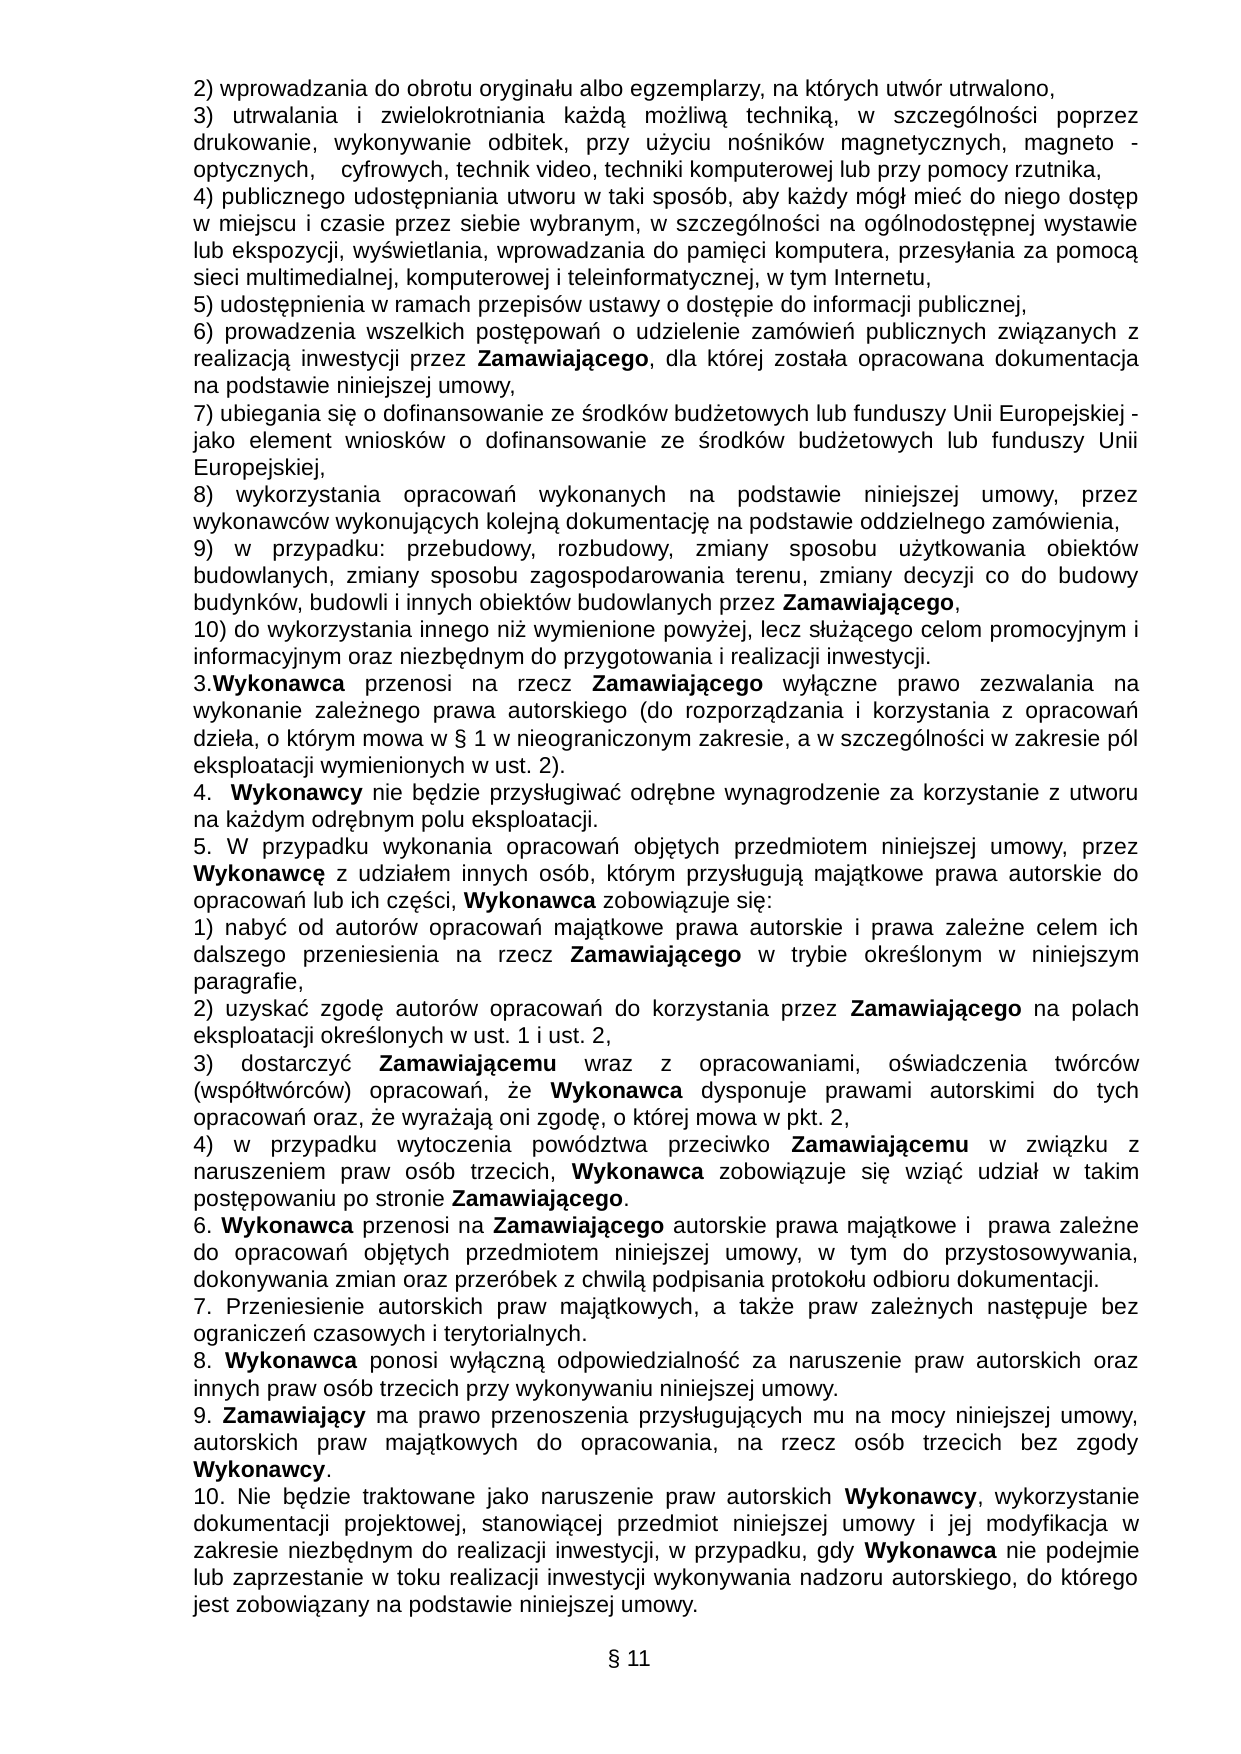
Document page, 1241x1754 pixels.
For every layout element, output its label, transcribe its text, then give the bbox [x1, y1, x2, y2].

list 9. Zamawiający ma prawo przenoszenia przysługujących mu na mocy niniejszej umowy, autorskich praw majątkowych do opracowania, na rzecz osób trzecich bez zgody Wykonawcy. [156, 1401, 1140, 1482]
list 5) udostępnienia w ramach przepisów ustawy o dostępie do informacji publicznej, [156, 291, 1140, 318]
list 2) wprowadzania do obrotu oryginału albo egzemplarzy, na których utwór utrwalono, [156, 74, 1140, 101]
list 6. Wykonawca przenosi na Zamawiającego autorskie prawa majątkowe i prawa zależne do opracowań objętych przedmiotem niniejszej umowy, w tym do przystosowywania, dokonywania zmian oraz przeróbek z chwilą podpisania protokołu odbioru dokumentacji. [156, 1211, 1140, 1293]
list 6) prowadzenia wszelkich postępowań o udzielenie zamówień publicznych związanych z realizacją inwestycji przez Zamawiającego, dla której została opracowana dokumentacja na podstawie niniejszej umowy, [156, 318, 1140, 399]
list 2) uzyskać zgodę autorów opracowań do korzystania przez Zamawiającego na polach eksploatacji określonych w ust. 1 i ust. 2, [156, 995, 1140, 1049]
text § 11 [118, 1645, 1140, 1672]
list 10. Nie będzie traktowane jako naruszenie praw autorskich Wykonawcy, wykorzystanie dokumentacji projektowej, stanowiącej przedmiot niniejszej umowy i jej modyfikacja w zakresie niezbędnym do realizacji inwestycji, w przypadku, gdy Wykonawca nie podejmie lub zaprzestanie w toku realizacji inwestycji wykonywania nadzoru autorskiego, do którego jest zobowiązany na podstawie niniejszej umowy. [156, 1482, 1140, 1618]
list 4) publicznego udostępniania utworu w taki sposób, aby każdy mógł mieć do niego dostęp w miejscu i czasie przez siebie wybranym, w szczególności na ogólnodostępnej wystawie lub ekspozycji, wyświetlania, wprowadzania do pamięci komputera, przesyłania za pomocą sieci multimedialnej, komputerowej i teleinformatycznej, w tym Internetu, [156, 182, 1140, 291]
list 3) utrwalania i zwielokrotniania każdą możliwą techniką, w szczególności poprzez drukowanie, wykonywanie odbitek, przy użyciu nośników magnetycznych, magneto - optycznych, cyfrowych, technik video, techniki komputerowej lub przy pomocy rzutnika, [156, 101, 1140, 182]
list 4) w przypadku wytoczenia powództwa przeciwko Zamawiającemu w związku z naruszeniem praw osób trzecich, Wykonawca zobowiązuje się wziąć udział w takim postępowaniu po stronie Zamawiającego. [156, 1130, 1140, 1211]
list 3.Wykonawca przenosi na rzecz Zamawiającego wyłączne prawo zezwalania na wykonanie zależnego prawa autorskiego (do rozporządzania i korzystania z opracowań dzieła, o którym mowa w § 1 w nieograniczonym zakresie, a w szczególności w zakresie pól eksploatacji wymienionych w ust. 2). [156, 670, 1140, 778]
list 7. Przeniesienie autorskich praw majątkowych, a także praw zależnych następuje bez ograniczeń czasowych i terytorialnych. [156, 1293, 1140, 1347]
list 10) do wykorzystania innego niż wymienione powyżej, lecz służącego celom promocyjnym i informacyjnym oraz niezbędnym do przygotowania i realizacji inwestycji. [156, 616, 1140, 670]
list 8) wykorzystania opracowań wykonanych na podstawie niniejszej umowy, przez wykonawców wykonujących kolejną dokumentację na podstawie oddzielnego zamówienia, [156, 480, 1140, 534]
list 8. Wykonawca ponosi wyłączną odpowiedzialność za naruszenie praw autorskich oraz innych praw osób trzecich przy wykonywaniu niniejszej umowy. [156, 1347, 1140, 1401]
list 5. W przypadku wykonania opracowań objętych przedmiotem niniejszej umowy, przez Wykonawcę z udziałem innych osób, którym przysługują majątkowe prawa autorskie do opracowań lub ich części, Wykonawca zobowiązuje się: [156, 832, 1140, 913]
list 7) ubiegania się o dofinansowanie ze środków budżetowych lub funduszy Unii Europejskiej - jako element wniosków o dofinansowanie ze środków budżetowych lub funduszy Unii Europejskiej, [156, 399, 1140, 480]
list 4. Wykonawcy nie będzie przysługiwać odrębne wynagrodzenie za korzystanie z utworu na każdym odrębnym polu eksploatacji. [156, 778, 1140, 832]
list 3) dostarczyć Zamawiającemu wraz z opracowaniami, oświadczenia twórców (współtwórców) opracowań, że Wykonawca dysponuje prawami autorskimi do tych opracowań oraz, że wyrażają oni zgodę, o której mowa w pkt. 2, [156, 1049, 1140, 1130]
list 1) nabyć od autorów opracowań majątkowe prawa autorskie i prawa zależne celem ich dalszego przeniesienia na rzecz Zamawiającego w trybie określonym w niniejszym paragrafie, [156, 913, 1140, 995]
list 9) w przypadku: przebudowy, rozbudowy, zmiany sposobu użytkowania obiektów budowlanych, zmiany sposobu zagospodarowania terenu, zmiany decyzji co do budowy budynków, budowli i innych obiektów budowlanych przez Zamawiającego, [156, 534, 1140, 616]
